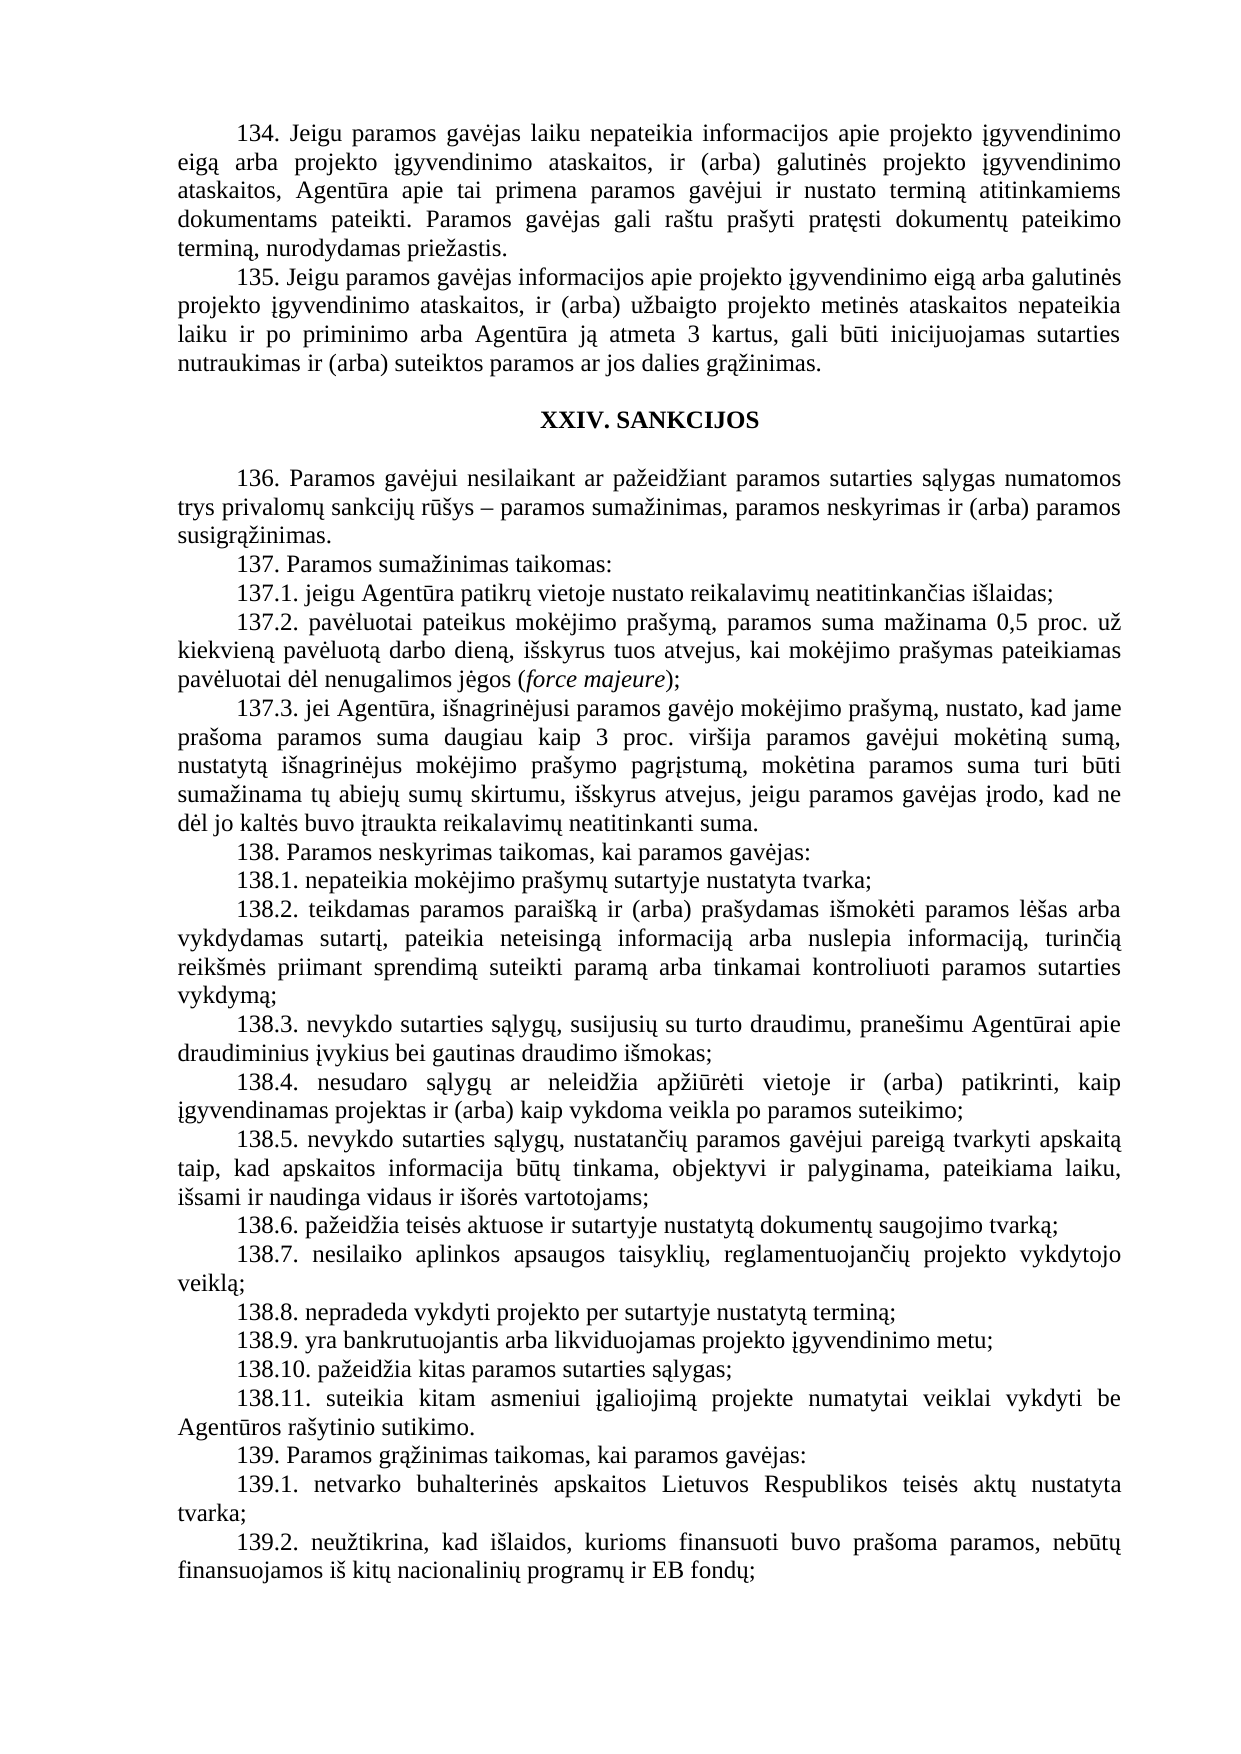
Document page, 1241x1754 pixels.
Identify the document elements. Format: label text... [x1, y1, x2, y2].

text 136. Paramos gavėjui nesilaikant ar pažeidžiant paramos sutarties sąlygas numatomos trys privalomų sankcijų rūšys – paramos sumažinimas, paramos neskyrimas ir (arba) paramos susigrąžinimas. [177, 463, 1122, 549]
text 137.1. jeigu Agentūra patikrų vietoje nustato reikalavimų neatitinkančias išlaidas; [177, 578, 1122, 607]
text 139.2. neužtikrina, kad išlaidos, kurioms finansuoti buvo prašoma paramos, nebūtų finansuojamos iš kitų nacionalinių programų ir EB fondų; [177, 1527, 1122, 1584]
text 138.5. nevykdo sutarties sąlygų, nustatančių paramos gavėjui pareigą tvarkyti apskaitą taip, kad apskaitos informacija būtų tinkama, objektyvi ir palyginama, pateikiama laiku, išsami ir naudinga vidaus ir išorės vartotojams; [177, 1124, 1122, 1211]
text 138.1. nepateikia mokėjimo prašymų sutartyje nustatyta tvarka; [177, 866, 1122, 894]
text XXIV. SANKCIJOS [177, 406, 1122, 434]
text 139. Paramos grąžinimas taikomas, kai paramos gavėjas: [177, 1441, 1122, 1469]
text 138.8. nepradeda vykdyti projekto per sutartyje nustatytą terminą; [177, 1297, 1122, 1326]
text 138.3. nevykdo sutarties sąlygų, susijusių su turto draudimu, pranešimu Agentūrai apie draudiminius įvykius bei gautinas draudimo išmokas; [177, 1009, 1122, 1067]
text 138.6. pažeidžia teisės aktuose ir sutartyje nustatytą dokumentų saugojimo tvarką; [177, 1211, 1122, 1239]
text 138.11. suteikia kitam asmeniui įgaliojimą projekte numatytai veiklai vykdyti be Agentūros rašytinio sutikimo. [177, 1383, 1122, 1441]
text 139.1. netvarko buhalterinės apskaitos Lietuvos Respublikos teisės aktų nustatyta tvarka; [177, 1469, 1122, 1527]
text 138.7. nesilaiko aplinkos apsaugos taisyklių, reglamentuojančių projekto vykdytojo veiklą; [177, 1239, 1122, 1297]
text 137.3. jei Agentūra, išnagrinėjusi paramos gavėjo mokėjimo prašymą, nustato, kad jame prašoma paramos suma daugiau kaip 3 proc. viršija paramos gavėjui mokėtiną sumą, nustatytą išnagrinėjus mokėjimo prašymo pagrįstumą, mokėtina paramos suma turi būti sumažinama tų abiejų sumų skirtumu, išskyrus atvejus, jeigu paramos gavėjas įrodo, kad ne dėl jo kaltės buvo įtraukta reikalavimų neatitinkanti suma. [177, 693, 1122, 837]
text 137. Paramos sumažinimas taikomas: [177, 549, 1122, 578]
text 138. Paramos neskyrimas taikomas, kai paramos gavėjas: [177, 837, 1122, 866]
text 138.4. nesudaro sąlygų ar neleidžia apžiūrėti vietoje ir (arba) patikrinti, kaip įgyvendinamas projektas ir (arba) kaip vykdoma veikla po paramos suteikimo; [177, 1067, 1122, 1124]
text 135. Jeigu paramos gavėjas informacijos apie projekto įgyvendinimo eigą arba galutinės projekto įgyvendinimo ataskaitos, ir (arba) užbaigto projekto metinės ataskaitos nepateikia laiku ir po priminimo arba Agentūra ją atmeta 3 kartus, gali būti inicijuojamas sutarties nutraukimas ir (arba) suteiktos paramos ar jos dalies grąžinimas. [177, 262, 1122, 377]
text 138.10. pažeidžia kitas paramos sutarties sąlygas; [177, 1354, 1122, 1383]
text 137.2. pavėluotai pateikus mokėjimo prašymą, paramos suma mažinama 0,5 proc. už kiekvieną pavėluotą darbo dieną, išskyrus tuos atvejus, kai mokėjimo prašymas pateikiamas pavėluotai dėl nenugalimos jėgos (force majeure); [177, 607, 1122, 693]
text 134. Jeigu paramos gavėjas laiku nepateikia informacijos apie projekto įgyvendinimo eigą arba projekto įgyvendinimo ataskaitos, ir (arba) galutinės projekto įgyvendinimo ataskaitos, Agentūra apie tai primena paramos gavėjui ir nustato terminą atitinkamiems dokumentams pateikti. Paramos gavėjas gali raštu prašyti pratęsti dokumentų pateikimo terminą, nurodydamas priežastis. [177, 118, 1122, 262]
text 138.2. teikdamas paramos paraišką ir (arba) prašydamas išmokėti paramos lėšas arba vykdydamas sutartį, pateikia neteisingą informaciją arba nuslepia informaciją, turinčią reikšmės priimant sprendimą suteikti paramą arba tinkamai kontroliuoti paramos sutarties vykdymą; [177, 894, 1122, 1009]
text 138.9. yra bankrutuojantis arba likviduojamas projekto įgyvendinimo metu; [177, 1326, 1122, 1354]
